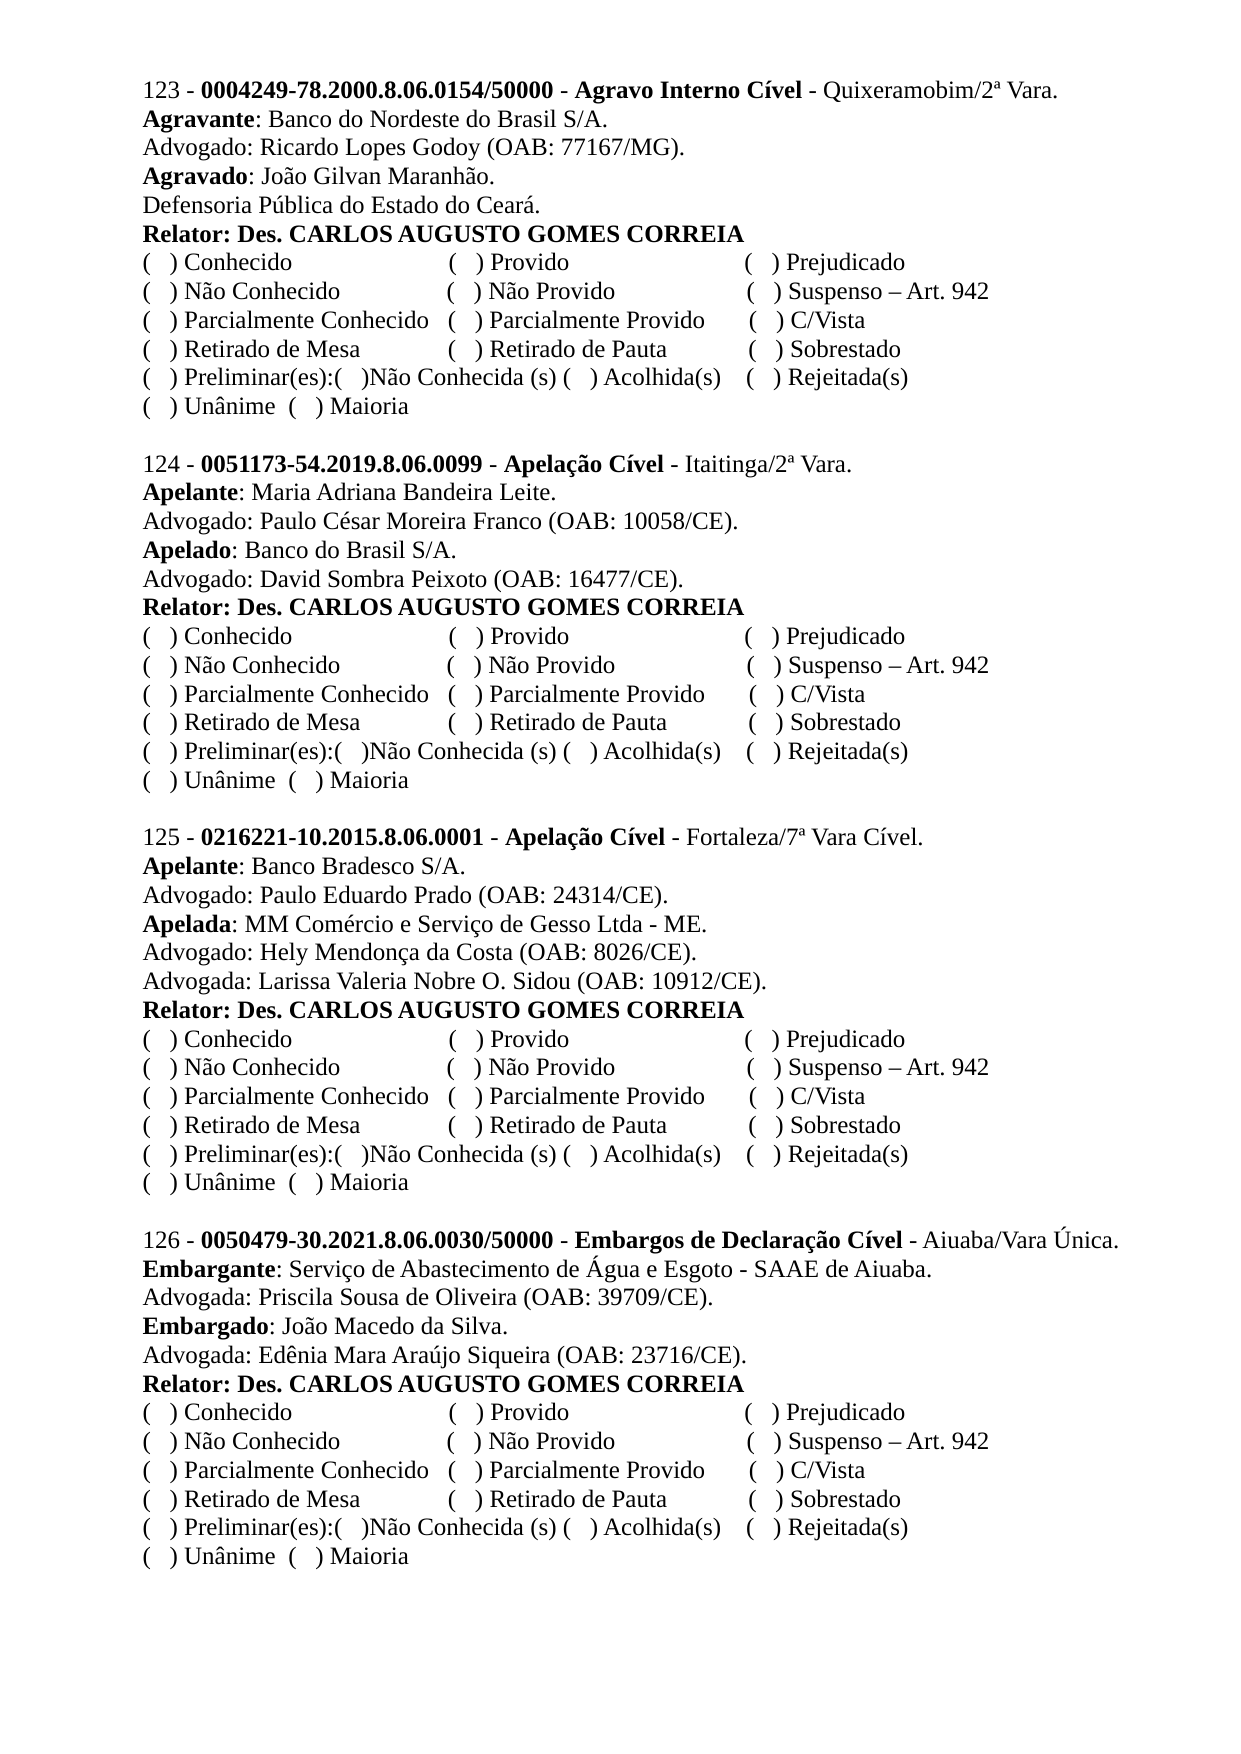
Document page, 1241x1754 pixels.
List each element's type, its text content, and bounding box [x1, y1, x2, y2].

text ( ) Parcialmente Conhecido ( ) Parcialmente Provido ( ) C/Vista [142, 1081, 1158, 1110]
text Apelante: Maria Adriana Bandeira Leite. [142, 477, 1141, 506]
text ( ) Conhecido ( ) Provido ( ) Prejudicado [142, 621, 1141, 650]
text Apelado: Banco do Brasil S/A. [142, 535, 1141, 564]
text ( ) Preliminar(es):( )Não Conhecida (s) ( ) Acolhida(s) ( ) Rejeitada(s) [142, 736, 1158, 765]
text Advogado: Hely Mendonça da Costa (OAB: 8026/CE). [142, 937, 1141, 966]
text Embargado: João Macedo da Silva. [142, 1311, 1141, 1340]
text ( ) Não Conhecido ( ) Não Provido ( ) Suspenso – Art. 942 [142, 1426, 1158, 1455]
text ( ) Unânime ( ) Maioria [142, 391, 1158, 420]
text ( ) Unânime ( ) Maioria [142, 765, 1158, 794]
text ( ) Não Conhecido ( ) Não Provido ( ) Suspenso – Art. 942 [142, 1052, 1158, 1081]
text Relator: Des. CARLOS AUGUSTO GOMES CORREIA [142, 219, 1141, 247]
text ( ) Parcialmente Conhecido ( ) Parcialmente Provido ( ) C/Vista [142, 679, 1158, 707]
text Advogado: Paulo César Moreira Franco (OAB: 10058/CE). [142, 506, 1141, 535]
text Advogada: Larissa Valeria Nobre O. Sidou (OAB: 10912/CE). [142, 966, 1141, 995]
text ( ) Retirado de Mesa ( ) Retirado de Pauta ( ) Sobrestado [142, 707, 1158, 736]
text ( ) Unânime ( ) Maioria [142, 1167, 1158, 1196]
text ( ) Unânime ( ) Maioria [142, 1541, 1158, 1570]
text Relator: Des. CARLOS AUGUSTO GOMES CORREIA [142, 1369, 1141, 1397]
text ( ) Preliminar(es):( )Não Conhecida (s) ( ) Acolhida(s) ( ) Rejeitada(s) [142, 1139, 1158, 1167]
text ( ) Retirado de Mesa ( ) Retirado de Pauta ( ) Sobrestado [142, 334, 1158, 362]
text ( ) Conhecido ( ) Provido ( ) Prejudicado [142, 1024, 1141, 1052]
text Defensoria Pública do Estado do Ceará. [142, 190, 1141, 219]
text Agravante: Banco do Nordeste do Brasil S/A. [142, 104, 1141, 132]
text 124 - 0051173-54.2019.8.06.0099 - Apelação Cível - Itaitinga/2ª Vara. [142, 449, 1141, 477]
text 126 - 0050479-30.2021.8.06.0030/50000 - Embargos de Declaração Cível - Aiuaba/Vara Única. [142, 1225, 1141, 1254]
text ( ) Preliminar(es):( )Não Conhecida (s) ( ) Acolhida(s) ( ) Rejeitada(s) [142, 362, 1158, 391]
text ( ) Retirado de Mesa ( ) Retirado de Pauta ( ) Sobrestado [142, 1110, 1158, 1139]
text Advogado: Paulo Eduardo Prado (OAB: 24314/CE). [142, 880, 1141, 909]
text Apelante: Banco Bradesco S/A. [142, 851, 1141, 880]
text Advogado: David Sombra Peixoto (OAB: 16477/CE). [142, 564, 1141, 592]
text 125 - 0216221-10.2015.8.06.0001 - Apelação Cível - Fortaleza/7ª Vara Cível. [142, 822, 1141, 851]
text 123 - 0004249-78.2000.8.06.0154/50000 - Agravo Interno Cível - Quixeramobim/2ª Vara. [142, 75, 1141, 104]
text Advogada: Priscila Sousa de Oliveira (OAB: 39709/CE). [142, 1282, 1141, 1311]
text ( ) Parcialmente Conhecido ( ) Parcialmente Provido ( ) C/Vista [142, 305, 1158, 334]
text Agravado: João Gilvan Maranhão. [142, 161, 1141, 190]
text Advogada: Edênia Mara Araújo Siqueira (OAB: 23716/CE). [142, 1340, 1141, 1369]
text Relator: Des. CARLOS AUGUSTO GOMES CORREIA [142, 592, 1141, 621]
text Advogado: Ricardo Lopes Godoy (OAB: 77167/MG). [142, 132, 1141, 161]
text Embargante: Serviço de Abastecimento de Água e Esgoto - SAAE de Aiuaba. [142, 1254, 1141, 1282]
text ( ) Retirado de Mesa ( ) Retirado de Pauta ( ) Sobrestado [142, 1484, 1158, 1512]
text ( ) Parcialmente Conhecido ( ) Parcialmente Provido ( ) C/Vista [142, 1455, 1158, 1484]
text ( ) Preliminar(es):( )Não Conhecida (s) ( ) Acolhida(s) ( ) Rejeitada(s) [142, 1512, 1158, 1541]
text ( ) Não Conhecido ( ) Não Provido ( ) Suspenso – Art. 942 [142, 650, 1158, 679]
text ( ) Não Conhecido ( ) Não Provido ( ) Suspenso – Art. 942 [142, 276, 1158, 305]
text ( ) Conhecido ( ) Provido ( ) Prejudicado [142, 1397, 1141, 1426]
text Relator: Des. CARLOS AUGUSTO GOMES CORREIA [142, 995, 1141, 1024]
text ( ) Conhecido ( ) Provido ( ) Prejudicado [142, 247, 1141, 276]
text Apelada: MM Comércio e Serviço de Gesso Ltda - ME. [142, 909, 1141, 937]
